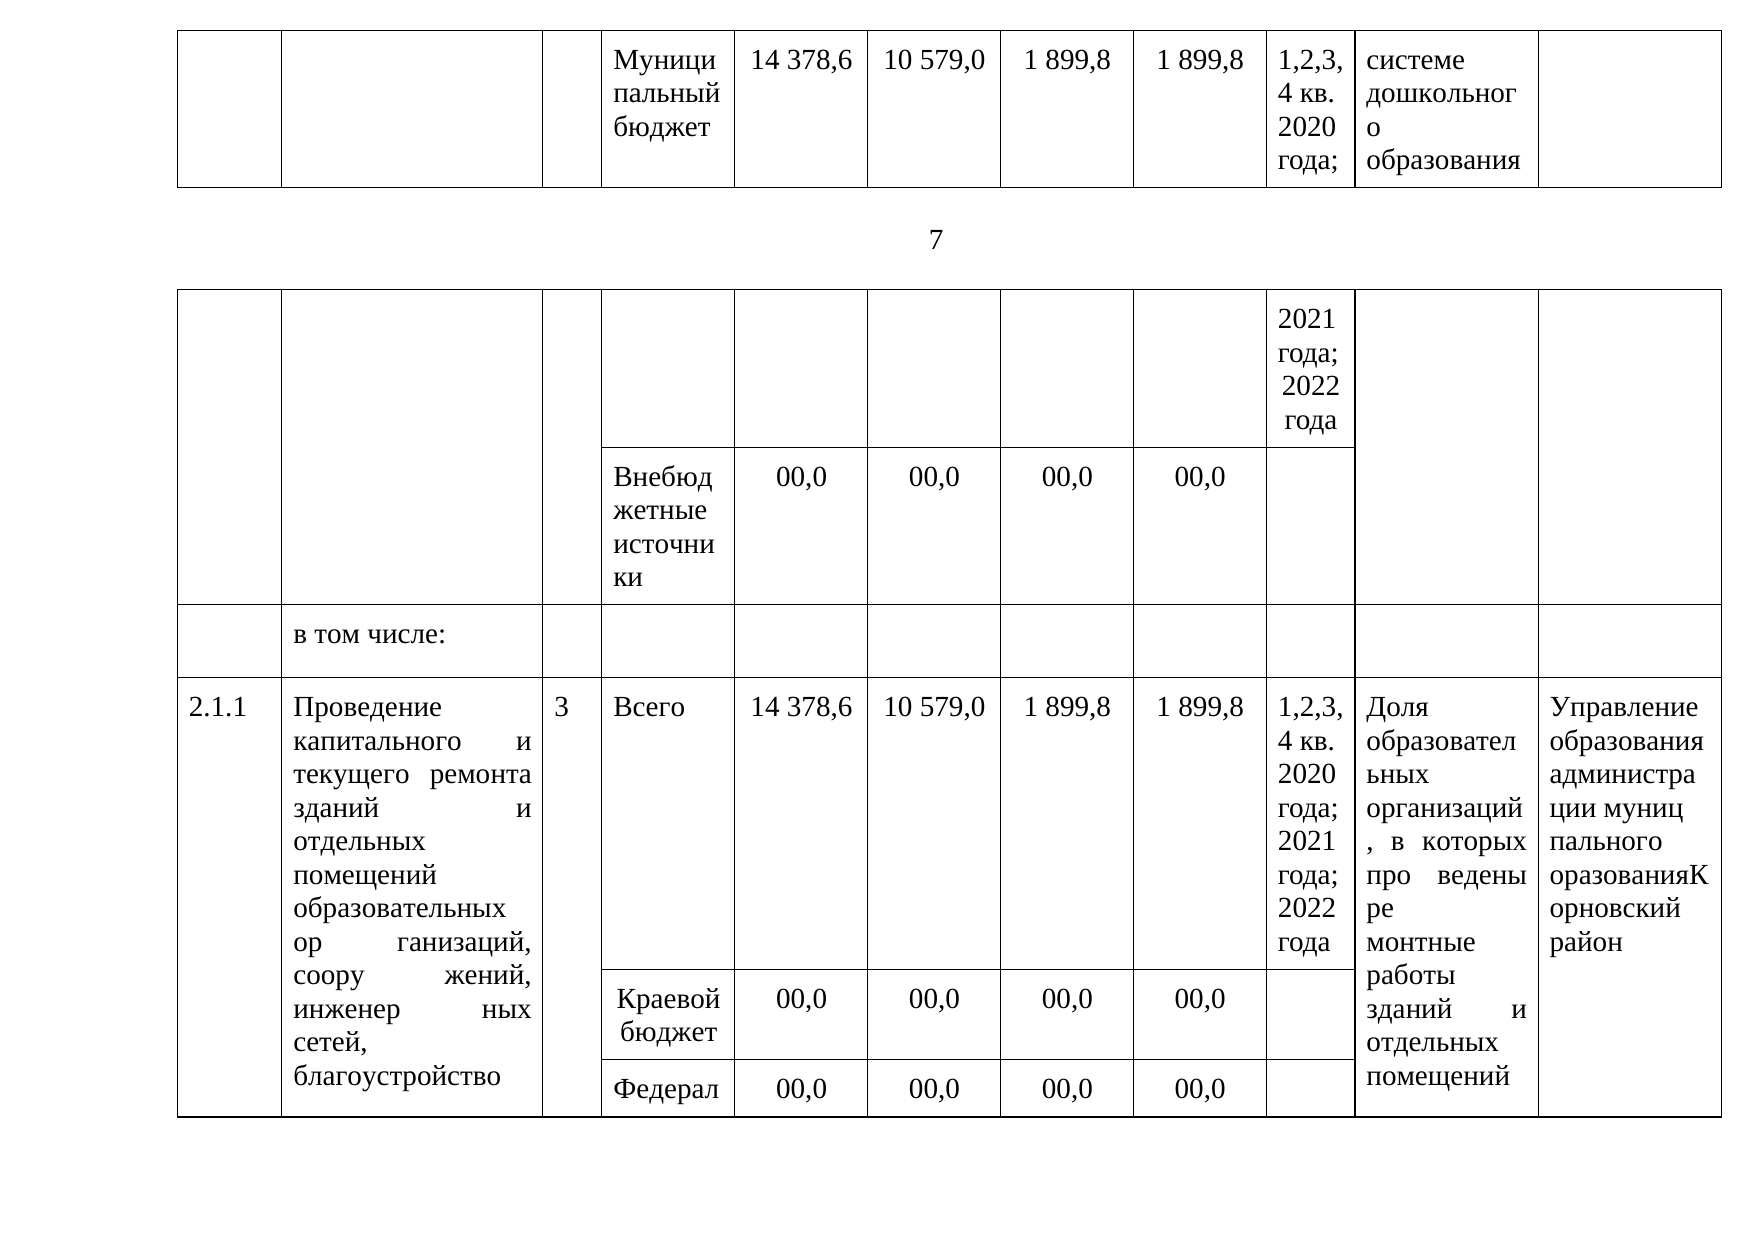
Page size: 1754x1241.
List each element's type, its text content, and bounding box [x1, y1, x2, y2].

table_header [543, 290, 601, 604]
table_cell [602, 605, 734, 677]
table_header [868, 290, 1000, 447]
table_header [282, 290, 542, 604]
table_cell [868, 605, 1000, 677]
text 7 [177, 222, 1695, 255]
table_cell Доля образовательных организаций, в которых про ведены ре монтные работы зданий и отдельных помещений [1356, 678, 1538, 1116]
table_cell [1134, 605, 1266, 677]
table_cell [178, 605, 281, 677]
table_cell 3 [543, 678, 601, 1116]
table_cell [1539, 31, 1721, 187]
table_cell Проведение капитального и текущего ремонта зданий и отдельных помещений образовательных ор ганизаций, соору жений, инженер ных сетей, благоустройство [282, 678, 542, 1116]
table_cell 1,2,3,4 кв. 2020 года; 2021 года; 2022 года [1267, 678, 1354, 969]
table_cell 00,0 [868, 448, 1000, 604]
table_cell 00,0 [1134, 1060, 1266, 1116]
table_cell Всего [602, 678, 734, 969]
table_cell 14 378,6 [735, 678, 867, 969]
table_cell [735, 605, 867, 677]
table_cell 00,0 [1001, 448, 1133, 604]
table_cell 00,0 [1001, 970, 1133, 1059]
table_cell 00,0 [1134, 448, 1266, 604]
table_cell 1 899,8 [1134, 31, 1266, 187]
table_header [1134, 290, 1266, 447]
table_header [178, 290, 281, 604]
table_cell Краевой бюджет [602, 970, 734, 1059]
table_cell 14 378,6 [735, 31, 867, 187]
table_header [1539, 290, 1721, 604]
table_cell 10 579,0 [868, 31, 1000, 187]
table_header 2021 года; 2022 года [1267, 290, 1354, 447]
table_header [735, 290, 867, 447]
table_cell 00,0 [868, 1060, 1000, 1116]
table_cell [543, 605, 601, 677]
table_header [602, 290, 734, 447]
table_cell 2.1.1 [178, 678, 281, 1116]
table_cell [1001, 605, 1133, 677]
table_cell [1267, 970, 1354, 1059]
table_header [1356, 290, 1538, 604]
table_cell Муниципальный бюджет [602, 31, 734, 187]
table_cell 00,0 [1134, 970, 1266, 1059]
table_cell [1267, 605, 1354, 677]
table_cell 00,0 [735, 1060, 867, 1116]
table_cell [282, 31, 542, 187]
table_cell 00,0 [735, 448, 867, 604]
table_header [1001, 290, 1133, 447]
table_cell [1267, 448, 1354, 604]
table_cell Внебюджетные источники [602, 448, 734, 604]
table_cell системе дошкольного образования [1356, 31, 1538, 187]
table_cell [178, 31, 281, 187]
table_cell [543, 31, 601, 187]
table_cell 1,2,3,4 кв. 2020 года; [1267, 31, 1354, 187]
table_cell 1 899,8 [1134, 678, 1266, 969]
table_cell 1 899,8 [1001, 678, 1133, 969]
table_cell 1 899,8 [1001, 31, 1133, 187]
table_cell Федерал [602, 1060, 734, 1116]
table_cell 00,0 [868, 970, 1000, 1059]
table_cell 10 579,0 [868, 678, 1000, 969]
table_cell [1356, 605, 1538, 677]
table_cell [1267, 1060, 1354, 1116]
table_cell 00,0 [735, 970, 867, 1059]
table_cell в том числе: [282, 605, 542, 677]
table_cell Управление образования администрации муниц пального оразованияКорновский район [1539, 678, 1721, 1116]
table_cell 00,0 [1001, 1060, 1133, 1116]
table_cell [1539, 605, 1721, 677]
